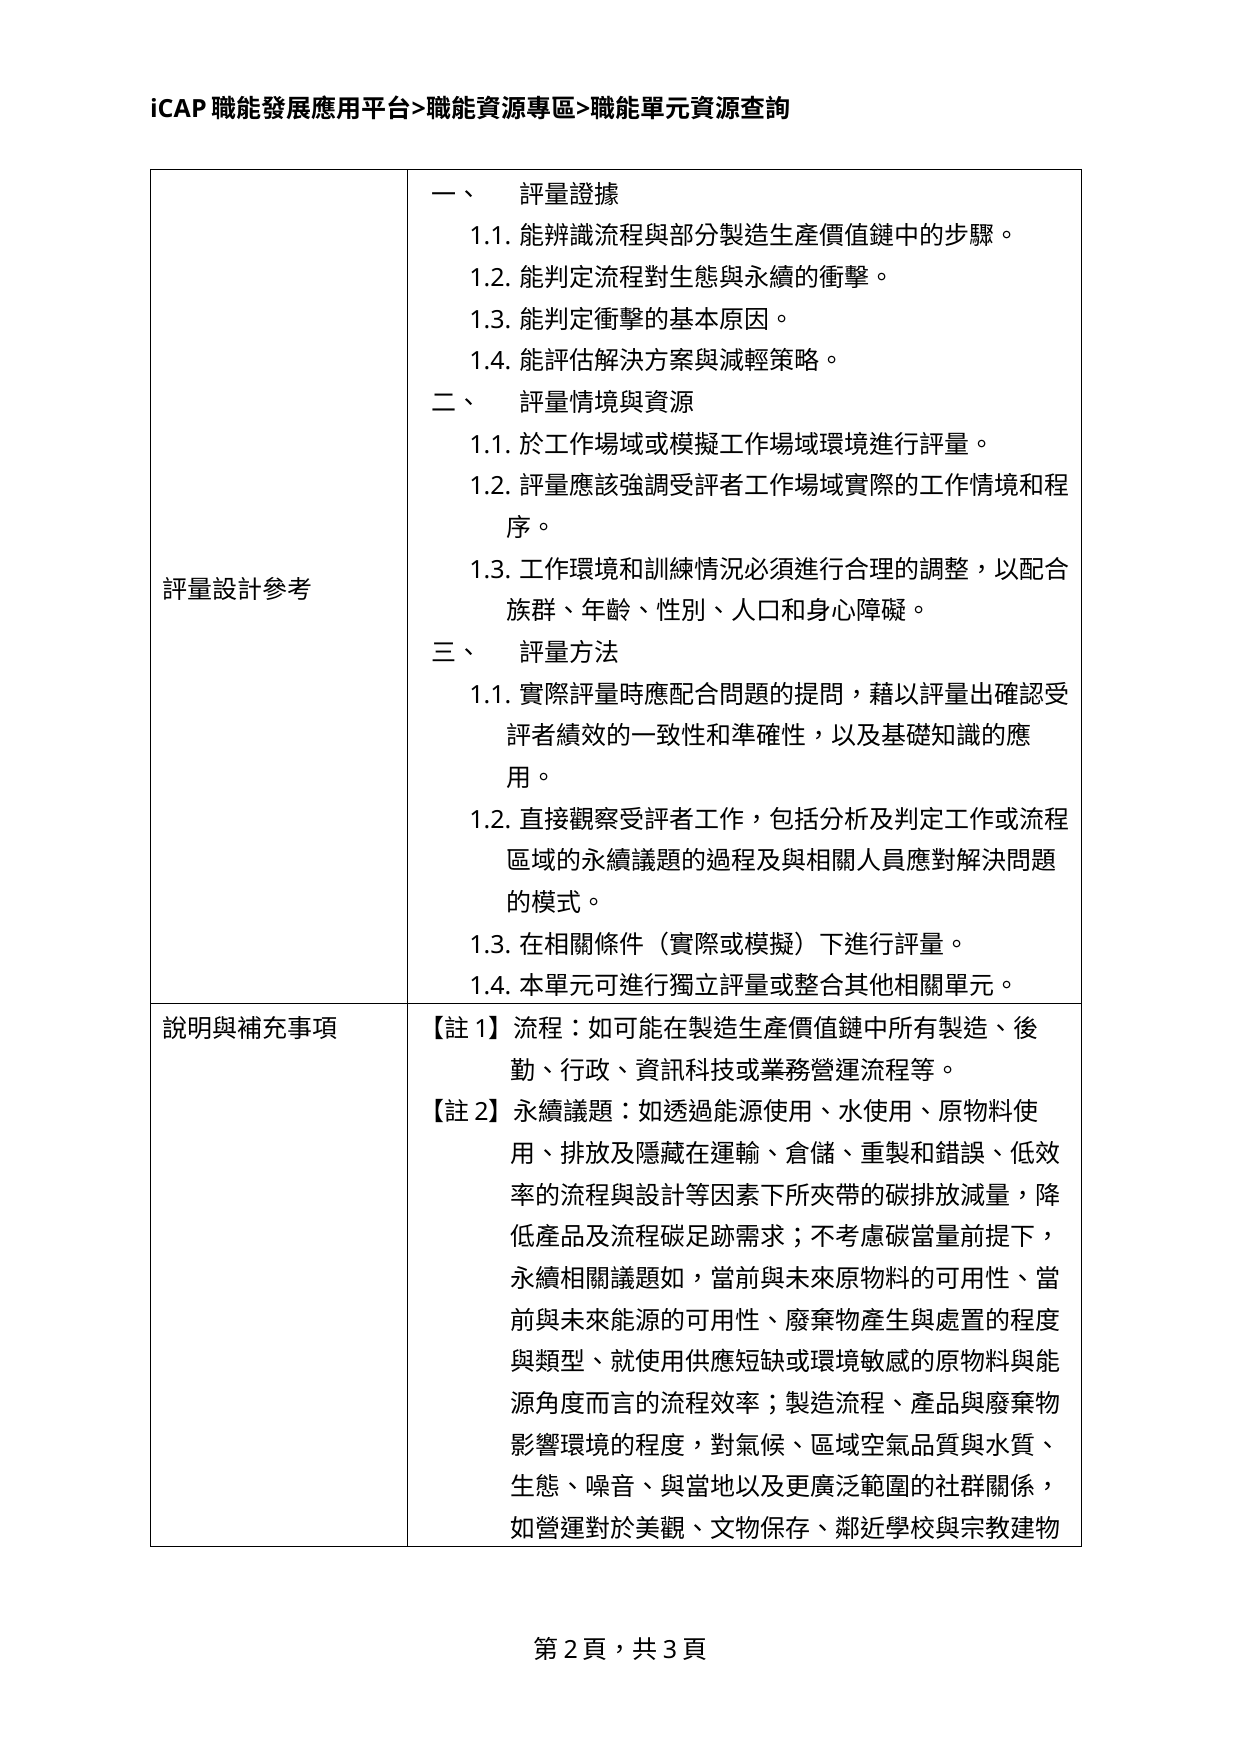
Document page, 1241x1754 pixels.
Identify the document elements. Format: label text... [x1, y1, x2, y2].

table_cell 評量設計參考 [151, 170, 407, 1003]
table_cell 說明與補充事項 [151, 1004, 407, 1546]
table_cell 評量證據 能辨識流程與部分製造生產價值鏈中的步驟。 能判定流程對生態與永續的衝擊。 能判定衝擊的基本原因。 能評估解決方案與減輕策略。 評量情境與資源 於工作場域或模擬工作場域環境進行評量。 評量應該強調受評者工作場域實際的工作情境和程序。 工作環境和訓練情況必須進行合理的調整，以配合族群、年齡、性別、人口和身心障礙。 評量方法 實際評量時應配合問題的提問，藉以評量出確認受評者績效的一致性和準確性，以及基礎知識的應用。 直接觀察受評者工作，包括分析及判定工作或流程區域的永續議題的過程及與相關人員應對解決問題的模式。 在相關條件（實際或模擬）下進行評量。 本單元可進行獨立評量或整合其他相關單元。 [408, 170, 1081, 1003]
table_cell 【註1】流程：如可能在製造生產價值鏈中所有製造、後勤、行政、資訊科技或業務營運流程等。 【註2】永續議題：如透過能源使用、水使用、原物料使用、排放及隱藏在運輸、倉儲、重製和錯誤、低效率的流程與設計等因素下所夾帶的碳排放減量，降低產品及流程碳足跡需求；不考慮碳當量前提下，永續相關議題如，當前與未來原物料的可用性、當前與未來能源的可用性、廢棄物產生與處置的程度與類型、就使用供應短缺或環境敏感的原物料與能源角度而言的流程效率；製造流程、產品與廢棄物影響環境的程度，對氣候、區域空氣品質與水質、生態、噪音、與當地以及更廣泛範圍的社群關係，如營運對於美觀、文物保存、鄰近學校與宗教建物 [408, 1004, 1081, 1546]
